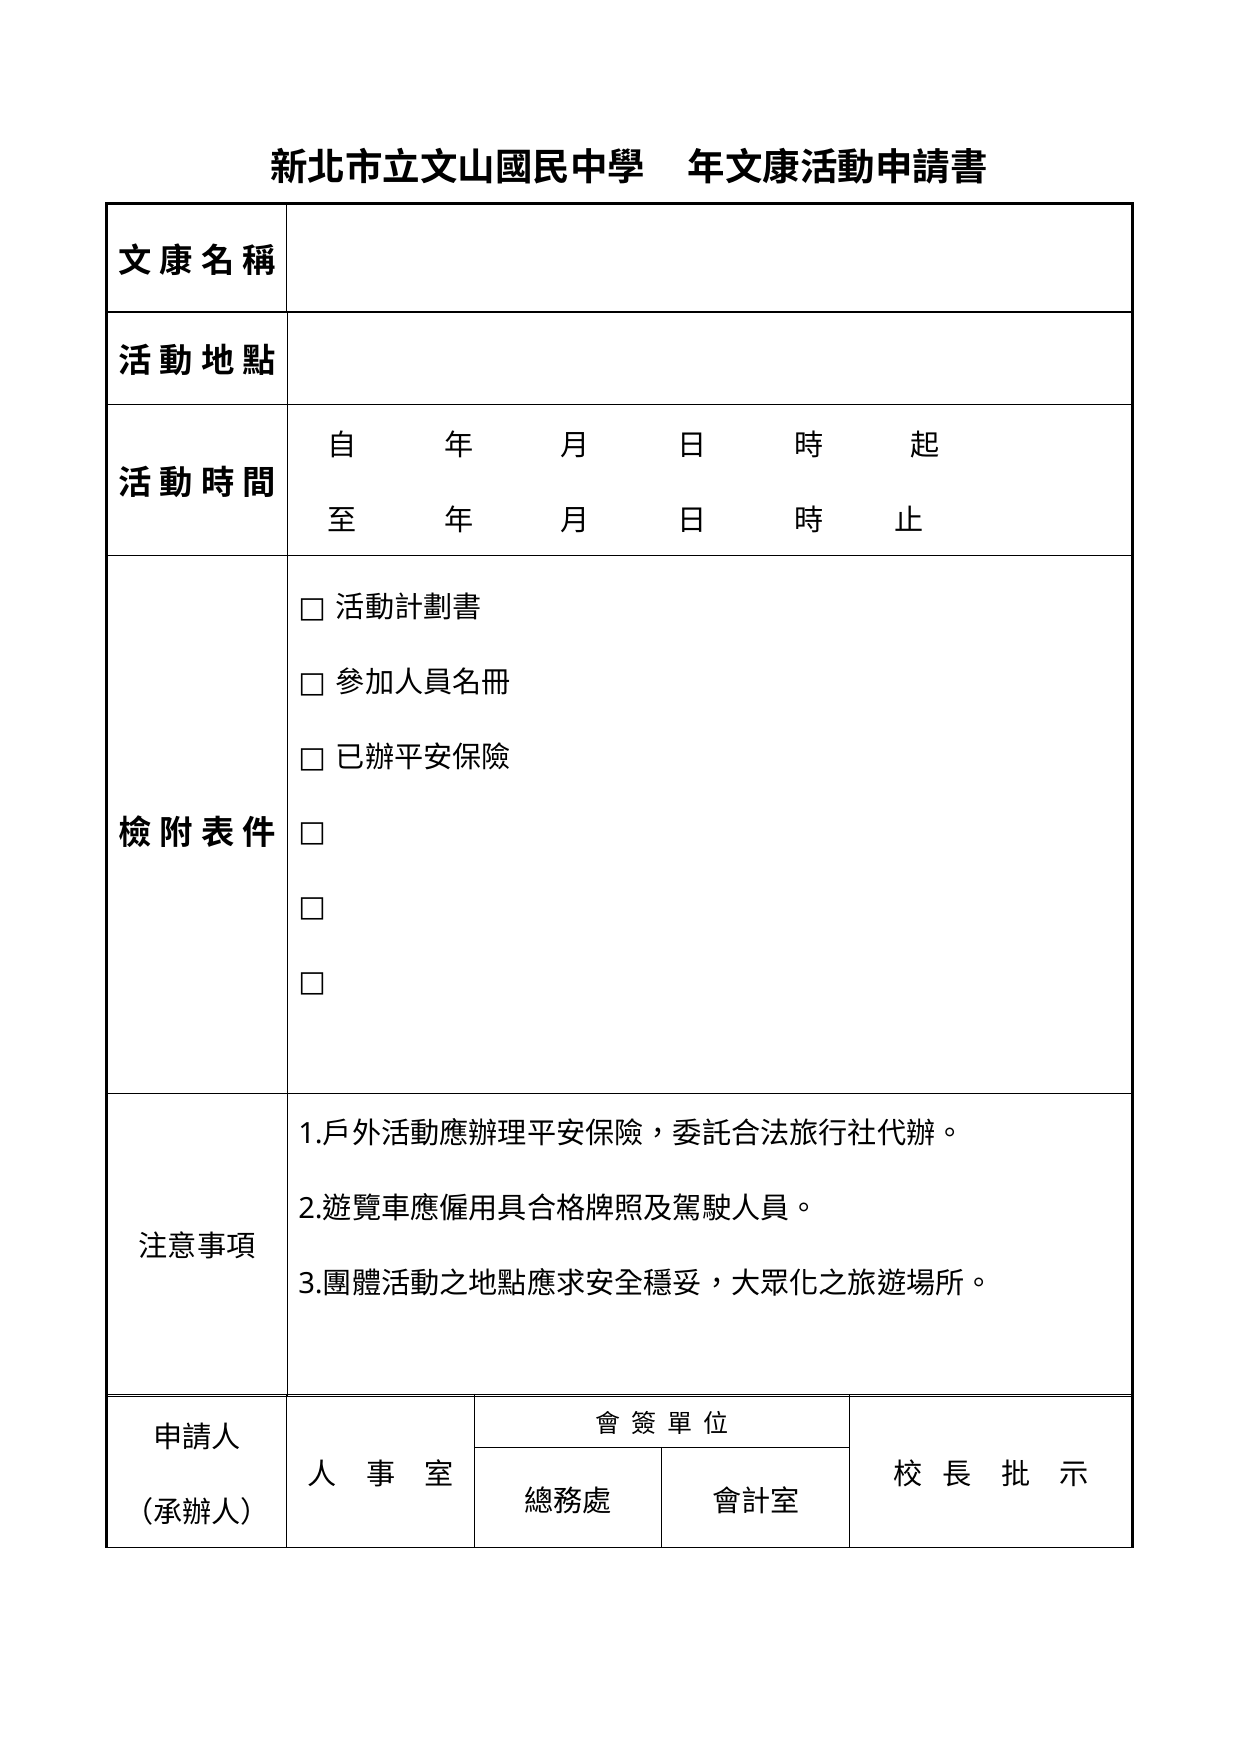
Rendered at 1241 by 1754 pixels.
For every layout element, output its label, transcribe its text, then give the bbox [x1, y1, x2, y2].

table_header 文康名稱 [108, 205, 286, 311]
table_header [287, 205, 1131, 311]
table_cell 注意事項 [108, 1094, 287, 1394]
table_cell 校 長 批 示 [850, 1397, 1131, 1547]
table_cell 活動計劃書 參加人員名冊 已辦平安保險 [288, 556, 1131, 1093]
table_cell 會計室 [662, 1448, 849, 1547]
table_cell 活動地點 [108, 313, 287, 404]
table_cell 活動時間 [108, 405, 287, 555]
table_cell 會 簽 單 位 [475, 1397, 849, 1447]
table_cell 人 事 室 [287, 1397, 474, 1547]
table_cell 檢附表件 [108, 556, 287, 1093]
table_cell 自 年 月 日 時 起 至 年 月 日 時 止 [288, 405, 1131, 555]
table_cell 總務處 [475, 1448, 661, 1547]
table_cell 申請人 （承辦人） [108, 1397, 286, 1547]
table_cell 1.戶外活動應辦理平安保險，委託合法旅行社代辦。 2.遊覽車應僱用具合格牌照及駕駛人員。 3.團體活動之地點應求安全穩妥，大眾化之旅遊場所。 [288, 1094, 1131, 1394]
text 新北市立文山國民中學 年文康活動申請書 [118, 127, 1140, 202]
table_cell [288, 313, 1131, 404]
